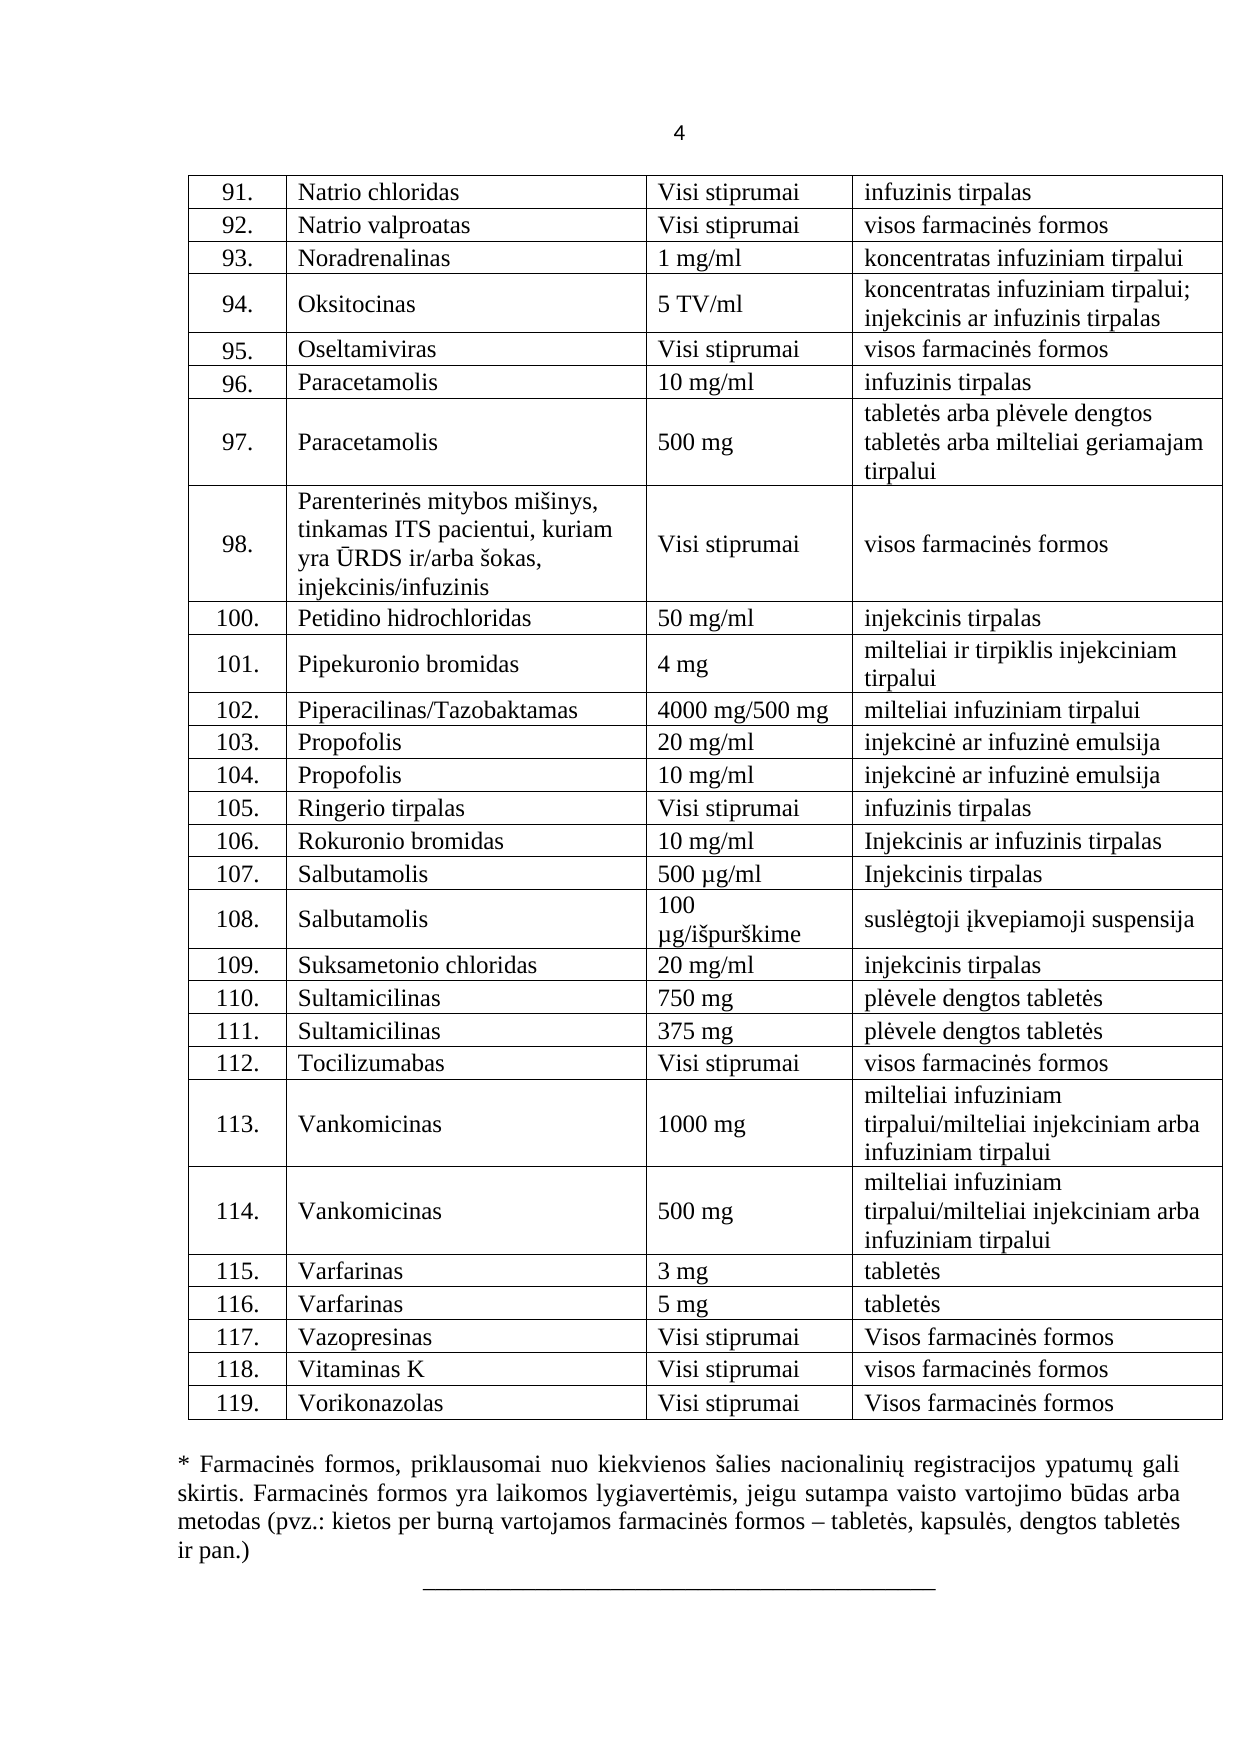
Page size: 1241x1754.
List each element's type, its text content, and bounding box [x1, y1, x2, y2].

table_cell 97. [189, 399, 286, 485]
table_cell visos farmacinės formos [853, 1047, 1222, 1079]
table_cell Oseltamiviras [287, 333, 646, 365]
table_cell 110. [189, 981, 286, 1013]
table_cell Vazopresinas [287, 1320, 646, 1352]
table_cell Noradrenalinas [287, 242, 646, 273]
table_cell Vankomicinas [287, 1167, 646, 1253]
table_cell Injekcinis tirpalas [853, 857, 1222, 889]
table_cell 107. [189, 857, 286, 889]
table_cell infuzinis tirpalas [853, 792, 1222, 823]
table_cell infuzinis tirpalas [853, 366, 1222, 397]
table_cell visos farmacinės formos [853, 1353, 1222, 1385]
table_cell visos farmacinės formos [853, 333, 1222, 365]
table_cell Visos farmacinės formos [853, 1320, 1222, 1352]
table_cell 100 µg/išpurškime [647, 890, 852, 948]
table_cell Parenterinės mitybos mišinys, tinkamas ITS pacientui, kuriam yra ŪRDS ir/arba šokas, injekcinis/infuzinis [287, 486, 646, 601]
table_cell 103. [189, 726, 286, 758]
table_cell injekcinis tirpalas [853, 949, 1222, 980]
table_cell Piperacilinas/Tazobaktamas [287, 693, 646, 725]
table_cell Varfarinas [287, 1287, 646, 1319]
table_cell 100. [189, 602, 286, 634]
table_cell Sultamicilinas [287, 1014, 646, 1046]
table_cell 98. [189, 486, 286, 601]
table_cell Vitaminas K [287, 1353, 646, 1385]
table_cell 750 mg [647, 981, 852, 1013]
table_cell 5 mg [647, 1287, 852, 1319]
table_cell 118. [189, 1353, 286, 1385]
table_cell 5 TV/ml [647, 274, 852, 332]
table_cell 50 mg/ml [647, 602, 852, 634]
table_cell Varfarinas [287, 1255, 646, 1286]
table_cell 10 mg/ml [647, 759, 852, 791]
table_cell 4000 mg/500 mg [647, 693, 852, 725]
table_cell 106. [189, 825, 286, 856]
table_cell 4 mg [647, 635, 852, 692]
table_cell tabletės [853, 1255, 1222, 1286]
table_cell 112. [189, 1047, 286, 1079]
table_cell Natrio valproatas [287, 209, 646, 241]
table_cell Visi stiprumai [647, 1047, 852, 1079]
table_cell 113. [189, 1080, 286, 1166]
table_cell Oksitocinas [287, 274, 646, 332]
table_cell 116. [189, 1287, 286, 1319]
table_cell 104. [189, 759, 286, 791]
table_cell Visos farmacinės formos [853, 1386, 1222, 1419]
table_cell milteliai infuziniam tirpalui/milteliai injekciniam arba infuziniam tirpalui [853, 1167, 1222, 1253]
table_cell milteliai infuziniam tirpalui/milteliai injekciniam arba infuziniam tirpalui [853, 1080, 1222, 1166]
table_cell injekcinė ar infuzinė emulsija [853, 759, 1222, 791]
table_cell 500 mg [647, 1167, 852, 1253]
table_cell koncentratas infuziniam tirpalui; injekcinis ar infuzinis tirpalas [853, 274, 1222, 332]
table_cell Rokuronio bromidas [287, 825, 646, 856]
table_cell Propofolis [287, 759, 646, 791]
table_cell 500 µg/ml [647, 857, 852, 889]
table_cell Paracetamolis [287, 366, 646, 397]
table_cell Visi stiprumai [647, 1353, 852, 1385]
table_cell injekcinė ar infuzinė emulsija [853, 726, 1222, 758]
table_cell visos farmacinės formos [853, 209, 1222, 241]
table_cell Sultamicilinas [287, 981, 646, 1013]
table_cell 1 mg/ml [647, 242, 852, 273]
table_cell Visi stiprumai [647, 176, 852, 208]
table_cell 375 mg [647, 1014, 852, 1046]
table_cell infuzinis tirpalas [853, 176, 1222, 208]
table_cell Pipekuronio bromidas [287, 635, 646, 692]
table_cell 105. [189, 792, 286, 823]
table_cell Visi stiprumai [647, 486, 852, 601]
table_cell 20 mg/ml [647, 949, 852, 980]
table_cell Suksametonio chloridas [287, 949, 646, 980]
table_cell injekcinis tirpalas [853, 602, 1222, 634]
text _________________________________________ [177, 1564, 1181, 1593]
table_cell tabletės arba plėvele dengtos tabletės arba milteliai geriamajam tirpalui [853, 399, 1222, 485]
table_cell Salbutamolis [287, 890, 646, 948]
table_cell 108. [189, 890, 286, 948]
table_cell Salbutamolis [287, 857, 646, 889]
table_cell 119. [189, 1386, 286, 1419]
table_cell 102. [189, 693, 286, 725]
table_cell 109. [189, 949, 286, 980]
table_cell Tocilizumabas [287, 1047, 646, 1079]
table_cell plėvele dengtos tabletės [853, 981, 1222, 1013]
table_cell 10 mg/ml [647, 825, 852, 856]
table_cell Vankomicinas [287, 1080, 646, 1166]
table_cell 20 mg/ml [647, 726, 852, 758]
table_cell 93. [189, 242, 286, 273]
table_cell Visi stiprumai [647, 209, 852, 241]
table_cell milteliai ir tirpiklis injekciniam tirpalui [853, 635, 1222, 692]
table_cell Visi stiprumai [647, 792, 852, 823]
table_cell 115. [189, 1255, 286, 1286]
table_cell 94. [189, 274, 286, 332]
table_cell Vorikonazolas [287, 1386, 646, 1419]
table_cell 96. [189, 366, 286, 397]
table_cell Visi stiprumai [647, 1386, 852, 1419]
table_cell Natrio chloridas [287, 176, 646, 208]
table_cell 114. [189, 1167, 286, 1253]
table_cell Ringerio tirpalas [287, 792, 646, 823]
table_cell visos farmacinės formos [853, 486, 1222, 601]
table_cell 117. [189, 1320, 286, 1352]
table_cell Petidino hidrochloridas [287, 602, 646, 634]
table_cell 91. [189, 176, 286, 208]
table_cell milteliai infuziniam tirpalui [853, 693, 1222, 725]
table_cell 10 mg/ml [647, 366, 852, 397]
table_cell tabletės [853, 1287, 1222, 1319]
table_cell 3 mg [647, 1255, 852, 1286]
table_cell 111. [189, 1014, 286, 1046]
table_cell Propofolis [287, 726, 646, 758]
table_cell plėvele dengtos tabletės [853, 1014, 1222, 1046]
table_cell Visi stiprumai [647, 1320, 852, 1352]
table_cell 101. [189, 635, 286, 692]
table_cell Visi stiprumai [647, 333, 852, 365]
text * Farmacinės formos, priklausomai nuo kiekvienos šalies nacionalinių registracijos ypatumų gali skirtis. Farmacinės formos yra laikomos lygiavertėmis, jeigu sutampa vaisto vartojimo būdas arba metodas (pvz.: kietos per burną vartojamos farmacinės formos – tabletės, kapsulės, dengtos tabletės ir pan.) [177, 1449, 1181, 1564]
table_cell 95. [189, 333, 286, 365]
table_cell Paracetamolis [287, 399, 646, 485]
table_cell Injekcinis ar infuzinis tirpalas [853, 825, 1222, 856]
table_cell 92. [189, 209, 286, 241]
table_cell 500 mg [647, 399, 852, 485]
table_cell koncentratas infuziniam tirpalui [853, 242, 1222, 273]
table_cell suslėgtoji įkvepiamoji suspensija [853, 890, 1222, 948]
table_cell 1000 mg [647, 1080, 852, 1166]
